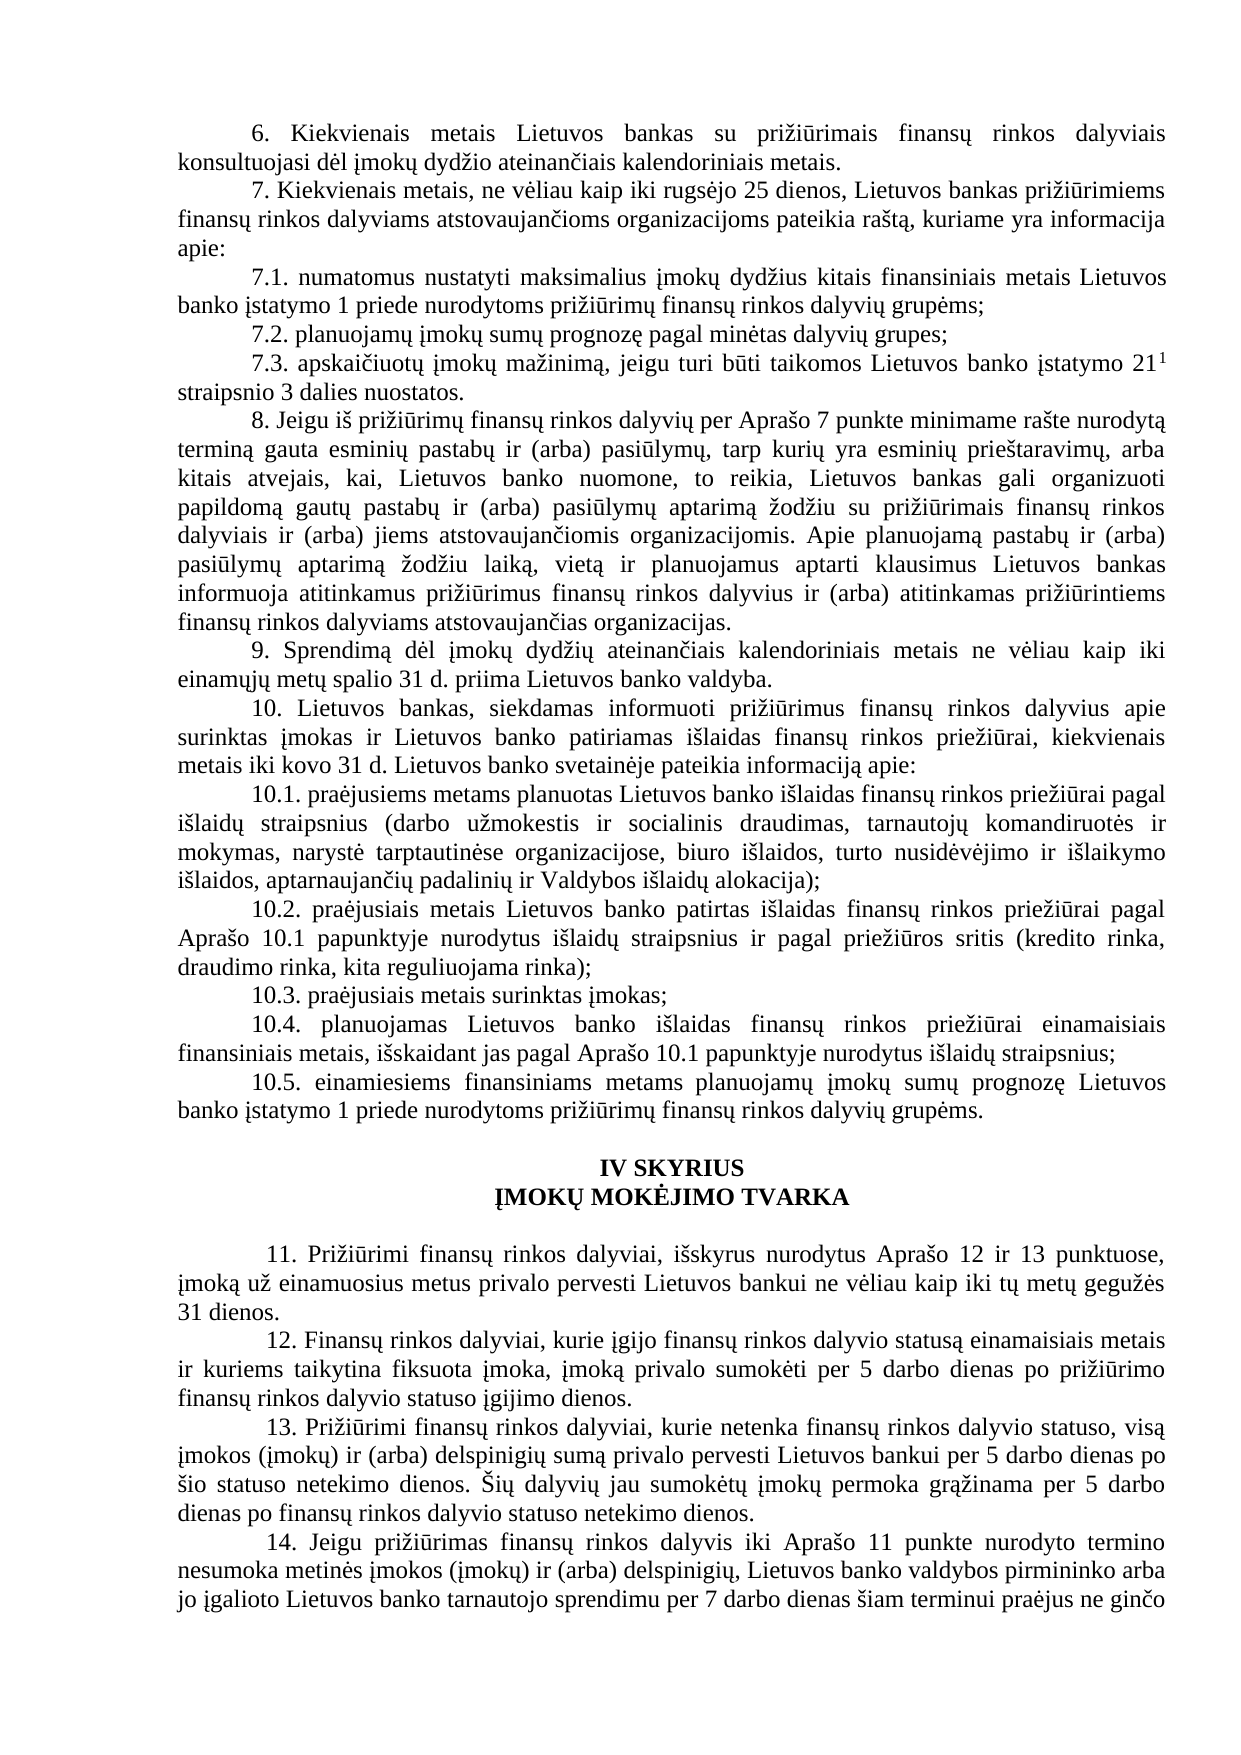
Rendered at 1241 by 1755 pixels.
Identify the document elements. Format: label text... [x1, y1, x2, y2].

text 10. Lietuvos bankas, siekdamas informuoti prižiūrimus finansų rinkos dalyvius apie surinktas įmokas ir Lietuvos banko patiriamas išlaidas finansų rinkos priežiūrai, kiekvienais metais iki kovo 31 d. Lietuvos banko svetainėje pateikia informaciją apie: [177, 693, 1166, 779]
text 14. Jeigu prižiūrimas finansų rinkos dalyvis iki Aprašo 11 punkte nurodyto termino nesumoka metinės įmokos (įmokų) ir (arba) delspinigių, Lietuvos banko valdybos pirmininko arba jo įgalioto Lietuvos banko tarnautojo sprendimu per 7 darbo dienas šiam terminui praėjus ne ginčo [177, 1527, 1166, 1613]
text 9. Sprendimą dėl įmokų dydžių ateinančiais kalendoriniais metais ne vėliau kaip iki einamųjų metų spalio 31 d. priima Lietuvos banko valdyba. [177, 636, 1166, 693]
text 11. Prižiūrimi finansų rinkos dalyviai, išskyrus nurodytus Aprašo 12 ir 13 punktuose, įmoką už einamuosius metus privalo pervesti Lietuvos bankui ne vėliau kaip iki tų metų gegužės 31 dienos. [177, 1239, 1166, 1326]
text 12. Finansų rinkos dalyviai, kurie įgijo finansų rinkos dalyvio statusą einamaisiais metais ir kuriems taikytina fiksuota įmoka, įmoką privalo sumokėti per 5 darbo dienas po prižiūrimo finansų rinkos dalyvio statuso įgijimo dienos. [177, 1326, 1166, 1412]
text 10.4. planuojamas Lietuvos banko išlaidas finansų rinkos priežiūrai einamaisiais finansiniais metais, išskaidant jas pagal Aprašo 10.1 papunktyje nurodytus išlaidų straipsnius; [177, 1009, 1166, 1067]
text 10.1. praėjusiems metams planuotas Lietuvos banko išlaidas finansų rinkos priežiūrai pagal išlaidų straipsnius (darbo užmokestis ir socialinis draudimas, tarnautojų komandiruotės ir mokymas, narystė tarptautinėse organizacijose, biuro išlaidos, turto nusidėvėjimo ir išlaikymo išlaidos, aptarnaujančių padalinių ir Valdybos išlaidų alokacija); [177, 779, 1166, 894]
text 6. Kiekvienais metais Lietuvos bankas su prižiūrimais finansų rinkos dalyviais konsultuojasi dėl įmokų dydžio ateinančiais kalendoriniais metais. [177, 118, 1166, 176]
text 7. Kiekvienais metais, ne vėliau kaip iki rugsėjo 25 dienos, Lietuvos bankas prižiūrimiems finansų rinkos dalyviams atstovaujančioms organizacijoms pateikia raštą, kuriame yra informacija apie: [177, 176, 1166, 262]
text 7.3. apskaičiuotų įmokų mažinimą, jeigu turi būti taikomos Lietuvos banko įstatymo 211 straipsnio 3 dalies nuostatos. [177, 348, 1166, 406]
text 8. Jeigu iš prižiūrimų finansų rinkos dalyvių per Aprašo 7 punkte minimame rašte nurodytą terminą gauta esminių pastabų ir (arba) pasiūlymų, tarp kurių yra esminių prieštaravimų, arba kitais atvejais, kai, Lietuvos banko nuomone, to reikia, Lietuvos bankas gali organizuoti papildomą gautų pastabų ir (arba) pasiūlymų aptarimą žodžiu su prižiūrimais finansų rinkos dalyviais ir (arba) jiems atstovaujančiomis organizacijomis. Apie planuojamą pastabų ir (arba) pasiūlymų aptarimą žodžiu laiką, vietą ir planuojamus aptarti klausimus Lietuvos bankas informuoja atitinkamus prižiūrimus finansų rinkos dalyvius ir (arba) atitinkamas prižiūrintiems finansų rinkos dalyviams atstovaujančias organizacijas. [177, 406, 1166, 636]
text 7.1. numatomus nustatyti maksimalius įmokų dydžius kitais finansiniais metais Lietuvos banko įstatymo 1 priede nurodytoms prižiūrimų finansų rinkos dalyvių grupėms; [177, 262, 1166, 319]
text 13. Prižiūrimi finansų rinkos dalyviai, kurie netenka finansų rinkos dalyvio statuso, visą įmokos (įmokų) ir (arba) delspinigių sumą privalo pervesti Lietuvos bankui per 5 darbo dienas po šio statuso netekimo dienos. Šių dalyvių jau sumokėtų įmokų permoka grąžinama per 5 darbo dienas po finansų rinkos dalyvio statuso netekimo dienos. [177, 1412, 1166, 1527]
text 10.5. einamiesiems finansiniams metams planuojamų įmokų sumų prognozę Lietuvos banko įstatymo 1 priede nurodytoms prižiūrimų finansų rinkos dalyvių grupėms. [177, 1067, 1166, 1124]
text 10.3. praėjusiais metais surinktas įmokas; [177, 981, 1166, 1009]
text IV SKYRIUS [177, 1153, 1166, 1182]
text 10.2. praėjusiais metais Lietuvos banko patirtas išlaidas finansų rinkos priežiūrai pagal Aprašo 10.1 papunktyje nurodytus išlaidų straipsnius ir pagal priežiūros sritis (kredito rinka, draudimo rinka, kita reguliuojama rinka); [177, 894, 1166, 981]
text ĮMOKŲ MOKĖJIMO TVARKA [177, 1182, 1166, 1211]
text 7.2. planuojamų įmokų sumų prognozę pagal minėtas dalyvių grupes; [177, 319, 1166, 348]
